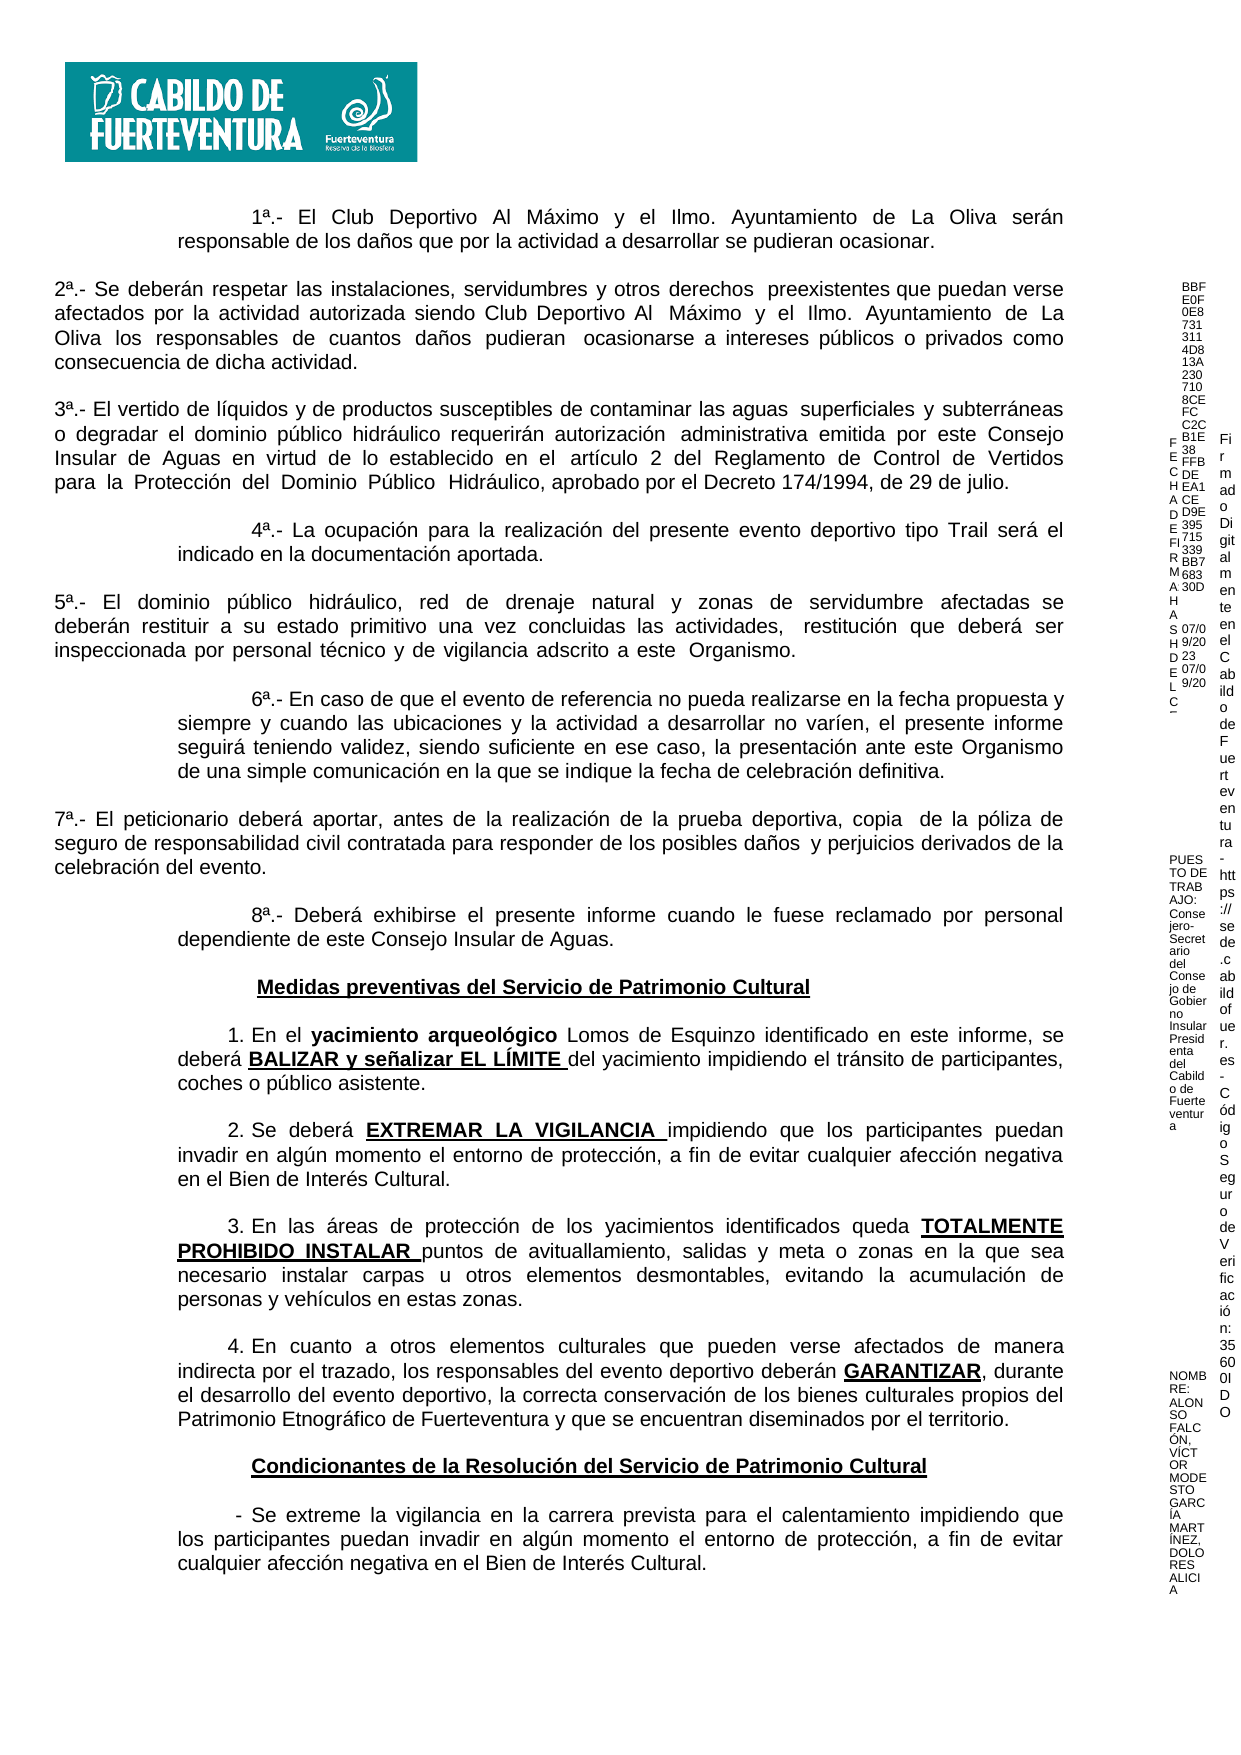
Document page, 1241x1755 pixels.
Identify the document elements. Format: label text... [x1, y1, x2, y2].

text 6ª.- En caso de que el evento de referencia no pueda realizarse en la fecha propuesta y siempre y cuando las ubicaciones y la actividad a desarrollar no varíen, el presente informe seguirá teniendo validez, siendo suficiente en ese caso, la presentación ante este Organismo de una simple comunicación en la que se indique la fecha de celebración definitiva. [177, 686, 1064, 783]
text 4ª.- La ocupación para la realización del presente evento deportivo tipo Trail será el indicado en la documentación aportada. [177, 518, 1064, 566]
text Medidas preventivas del Servicio de Patrimonio Cultural [257, 975, 1167, 999]
subtitle 2ª.- Se deberán respetar las instalaciones, servidumbres y otros derechos preexistentes que puedan verse afectados por la actividad autorizada siendo Club Deportivo Al Máximo y el Ilmo. Ayuntamiento de La Oliva los responsables de cuantos daños pudieran ocasionarse a intereses públicos o privados como consecuencia de dicha actividad. [54, 277, 1064, 373]
list ALONSO FALCÓN, VÍCTOR MODESTO GARCÍA MARTÍNEZ, DOLORES ALICIA [1169, 1397, 1207, 1597]
subtitle [1179, 279, 1209, 593]
text PUESTO DE TRABAJO: [1169, 854, 1209, 907]
text Condicionantes de la Resolución del Servicio de Patrimonio Cultural [251, 1454, 1167, 1478]
subtitle [1167, 853, 1209, 1158]
text BBFE0F0E87313114D813A2307108CEFCC2CB1E38 FFBDEEA1CED9E395715339BB768330D3CC2EDAE0 [1182, 282, 1207, 593]
text 8ª.- Deberá exhibirse el presente informe cuando le fuese reclamado por personal dependiente de este Consejo Insular de Aguas. [177, 903, 1064, 951]
list En el yacimiento arqueológico Lomos de Esquinzo identificado en este informe, se deberá BALIZAR y señalizar EL LÍMITE del yacimiento impidiendo el tránsito de participantes, coches o público asistente. [153, 1022, 1064, 1095]
subtitle 5ª.- El dominio público hidráulico, red de drenaje natural y zonas de servidumbre afectadas se deberán restituir a su estado primitivo una vez concluidas las actividades, restitución que deberá ser inspeccionada por personal técnico y de vigilancia adscrito a este Organismo. [54, 590, 1064, 662]
text 07/09/2023 [1182, 623, 1209, 663]
text FECHA DE FIRMA: HASH DEL CERTIFICADO: [1169, 436, 1184, 712]
subtitle 7ª.- El peticionario deberá aportar, antes de la realización de la prueba deportiva, copia de la póliza de seguro de responsabilidad civil contratada para responder de los posibles daños y perjuicios derivados de la celebración del evento. [54, 807, 1064, 879]
list NOMBRE: [1169, 1369, 1209, 1396]
list [1167, 1369, 1209, 1600]
list Se extreme la vigilancia en la carrera prevista para el calentamiento impidiendo que los participantes puedan invadir en algún momento el entorno de protección, a fin de evitar cualquier afección negativa en el Bien de Interés Cultural. [161, 1502, 1064, 1575]
text 1ª.- El Club Deportivo Al Máximo y el Ilmo. Ayuntamiento de La Oliva serán responsable de los daños que por la actividad a desarrollar se pudieran ocasionar. [177, 205, 1064, 253]
text Consejero-Secretario del Consejo de Gobierno Insular Presidenta del Cabildo de Fuerteventura [1169, 908, 1207, 1133]
text Firmado Digitalmente en el Cabildo de Fuerteventura - https://sede.cabildofuer.es - Código Seguro de Verificación: 35600IDOC2E0E43238AB99AC4595 [1219, 431, 1236, 1421]
text 07/09/2023 [1182, 663, 1209, 689]
subtitle 3ª.- El vertido de líquidos y de productos susceptibles de contaminar las aguas superficiales y subterráneas o degradar el dominio público hidráulico requerirán autorización administrativa emitida por este Consejo Insular de Aguas en virtud de lo establecido en el artículo 2 del Reglamento de Control de Vertidos para la Protección del Dominio Público Hidráulico, aprobado por el Decreto 174/1994, de 29 de julio. [54, 397, 1064, 494]
list En cuanto a otros elementos culturales que pueden verse afectados de manera indirecta por el trazado, los responsables del evento deportivo deberán GARANTIZAR, durante el desarrollo del evento deportivo, la correcta conservación de los bienes culturales propios del Patrimonio Etnográfico de Fuerteventura y que se encuentran diseminados por el territorio. [153, 1334, 1064, 1431]
list En las áreas de protección de los yacimientos identificados queda TOTALMENTE PROHIBIDO INSTALAR puntos de avituallamiento, salidas y meta o zonas en la que sea necesario instalar carpas u otros elementos desmontables, evitando la acumulación de personas y vehículos en estas zonas. [153, 1214, 1064, 1311]
list Se deberá EXTREMAR LA VIGILANCIA impidiendo que los participantes puedan invadir en algún momento el entorno de protección, a fin de evitar cualquier afección negativa en el Bien de Interés Cultural. [153, 1118, 1064, 1191]
